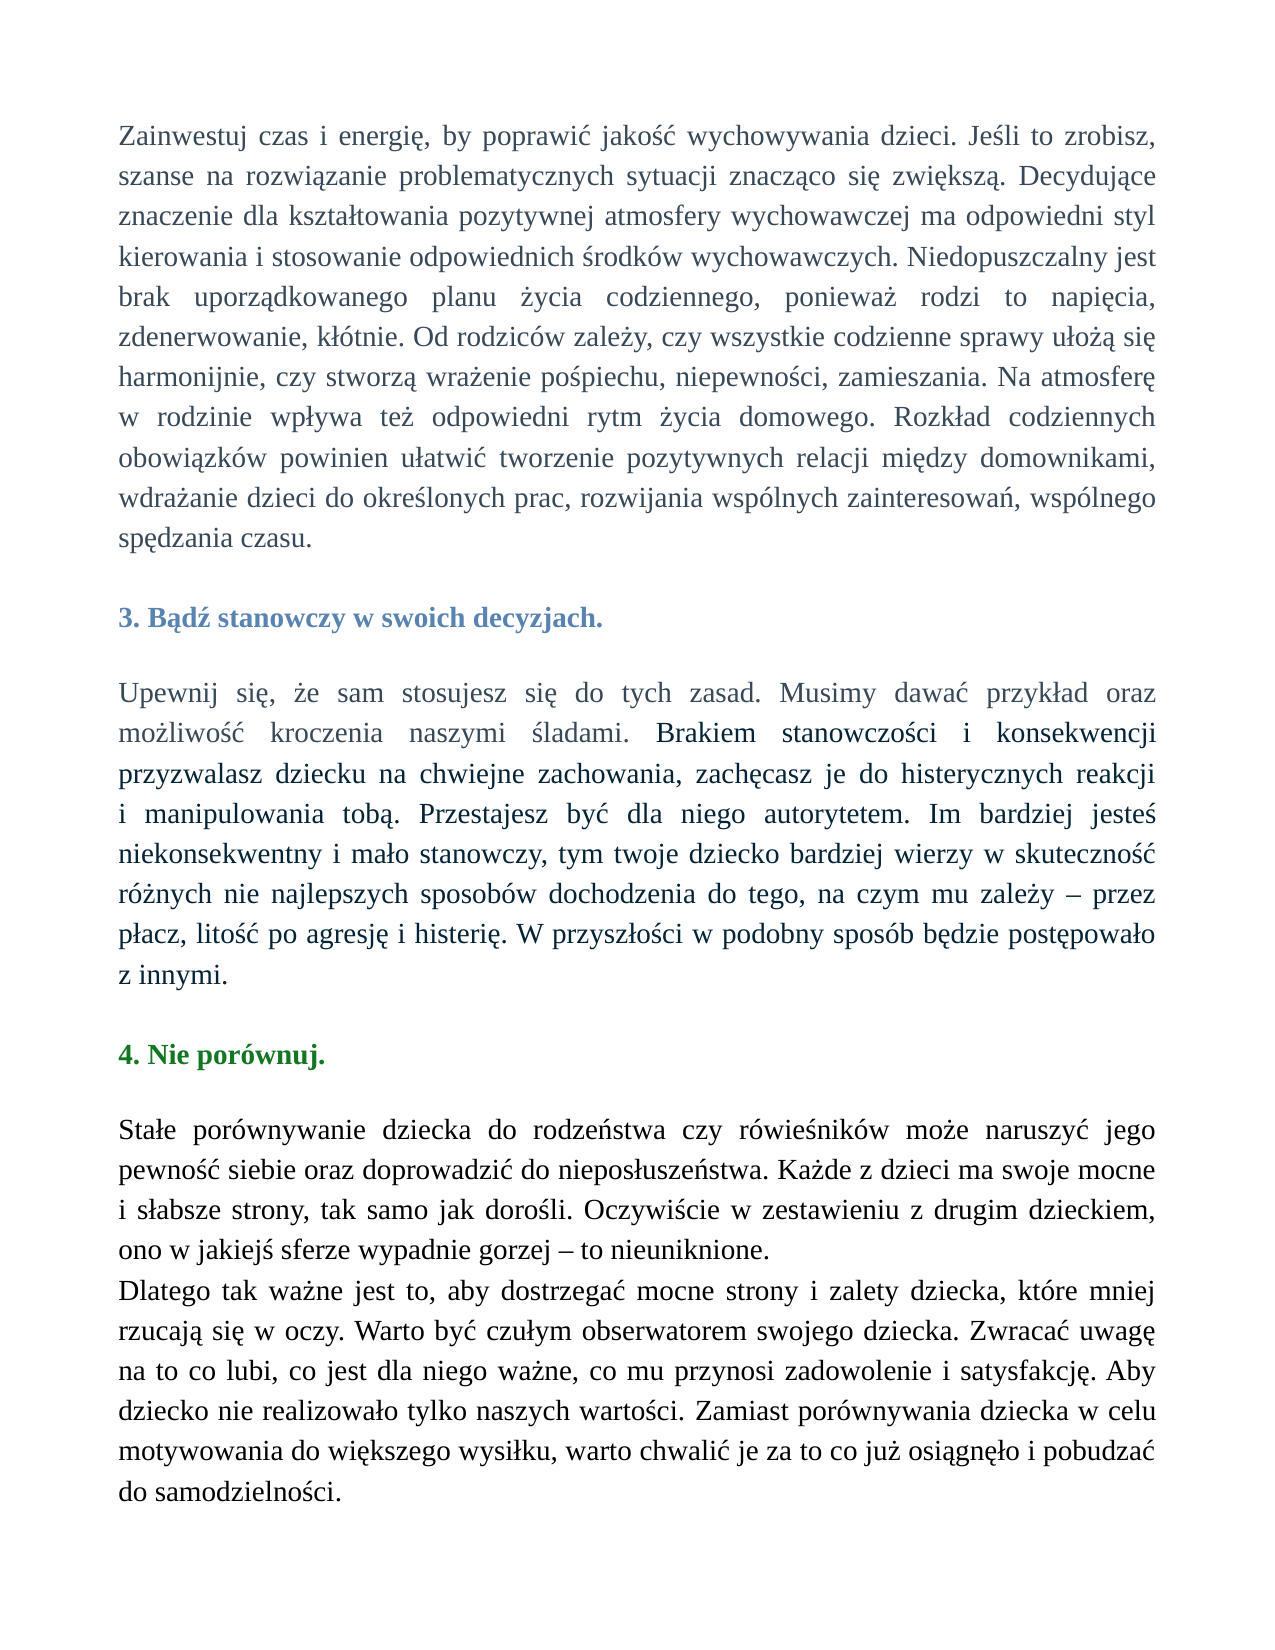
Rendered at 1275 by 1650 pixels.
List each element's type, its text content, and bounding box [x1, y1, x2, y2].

text Stałe porównywanie dziecka do rodzeństwa czy rówieśników może naruszyć jego pewność siebie oraz doprowadzić do nieposłuszeństwa. Każde z dzieci ma swoje mocne i słabsze strony, tak samo jak dorośli. Oczywiście w zestawieniu z drugim dzieckiem, ono w jakiejś sferze wypadnie gorzej – to nieuniknione. [118, 1112, 1157, 1266]
text Zainwestuj czas i energię, by poprawić jakość wychowywania dzieci. Jeśli to zrobisz, szanse na rozwiązanie problematycznych sytuacji znacząco się zwiększą. Decydujące znaczenie dla kształtowania pozytywnej atmosfery wychowawczej ma odpowiedni styl kierowania i stosowanie odpowiednich środków wychowawczych. Niedopuszczalny jest brak uporządkowanego planu życia codziennego, ponieważ rodzi to napięcia, zdenerwowanie, kłótnie. Od rodziców zależy, czy wszystkie codzienne sprawy ułożą się harmonijnie, czy stworzą wrażenie pośpiechu, niepewności, zamieszania. Na atmosferę w rodzinie wpływa też odpowiedni rytm życia domowego. Rozkład codziennych obowiązków powinien ułatwić tworzenie pozytywnych relacji między domownikami, wdrażanie dzieci do określonych prac, rozwijania wspólnych zainteresowań, wspólnego spędzania czasu. [118, 118, 1157, 554]
text Upewnij się, że sam stosujesz się do tych zasad. Musimy dawać przykład oraz możliwość kroczenia naszymi śladami. Brakiem stanowczości i konsekwencji przyzwalasz dziecku na chwiejne zachowania, zachęcasz je do histerycznych reakcji i manipulowania tobą. Przestajesz być dla niego autorytetem. Im bardziej jesteś niekonsekwentny i mało stanowczy, tym twoje dziecko bardziej wierzy w skuteczność różnych nie najlepszych sposobów dochodzenia do tego, na czym mu zależy – przez płacz, litość po agresję i histerię. W przyszłości w podobny sposób będzie postępowało z innymi. [118, 675, 1157, 990]
text Dlatego tak ważne jest to, aby dostrzegać mocne strony i zalety dziecka, które mniej rzucają się w oczy. Warto być czułym obserwatorem swojego dziecka. Zwracać uwagę na to co lubi, co jest dla niego ważne, co mu przynosi zadowolenie i satysfakcję. Aby dziecko nie realizowało tylko naszych wartości. Zamiast porównywania dziecka w celu motywowania do większego wysiłku, warto chwalić je za to co już osiągnęło i pobudzać do samodzielności. [118, 1273, 1157, 1507]
text 3. Bądź stanowczy w swoich decyzjach. [118, 601, 1157, 634]
text 4. Nie porównuj. [118, 1037, 1157, 1071]
